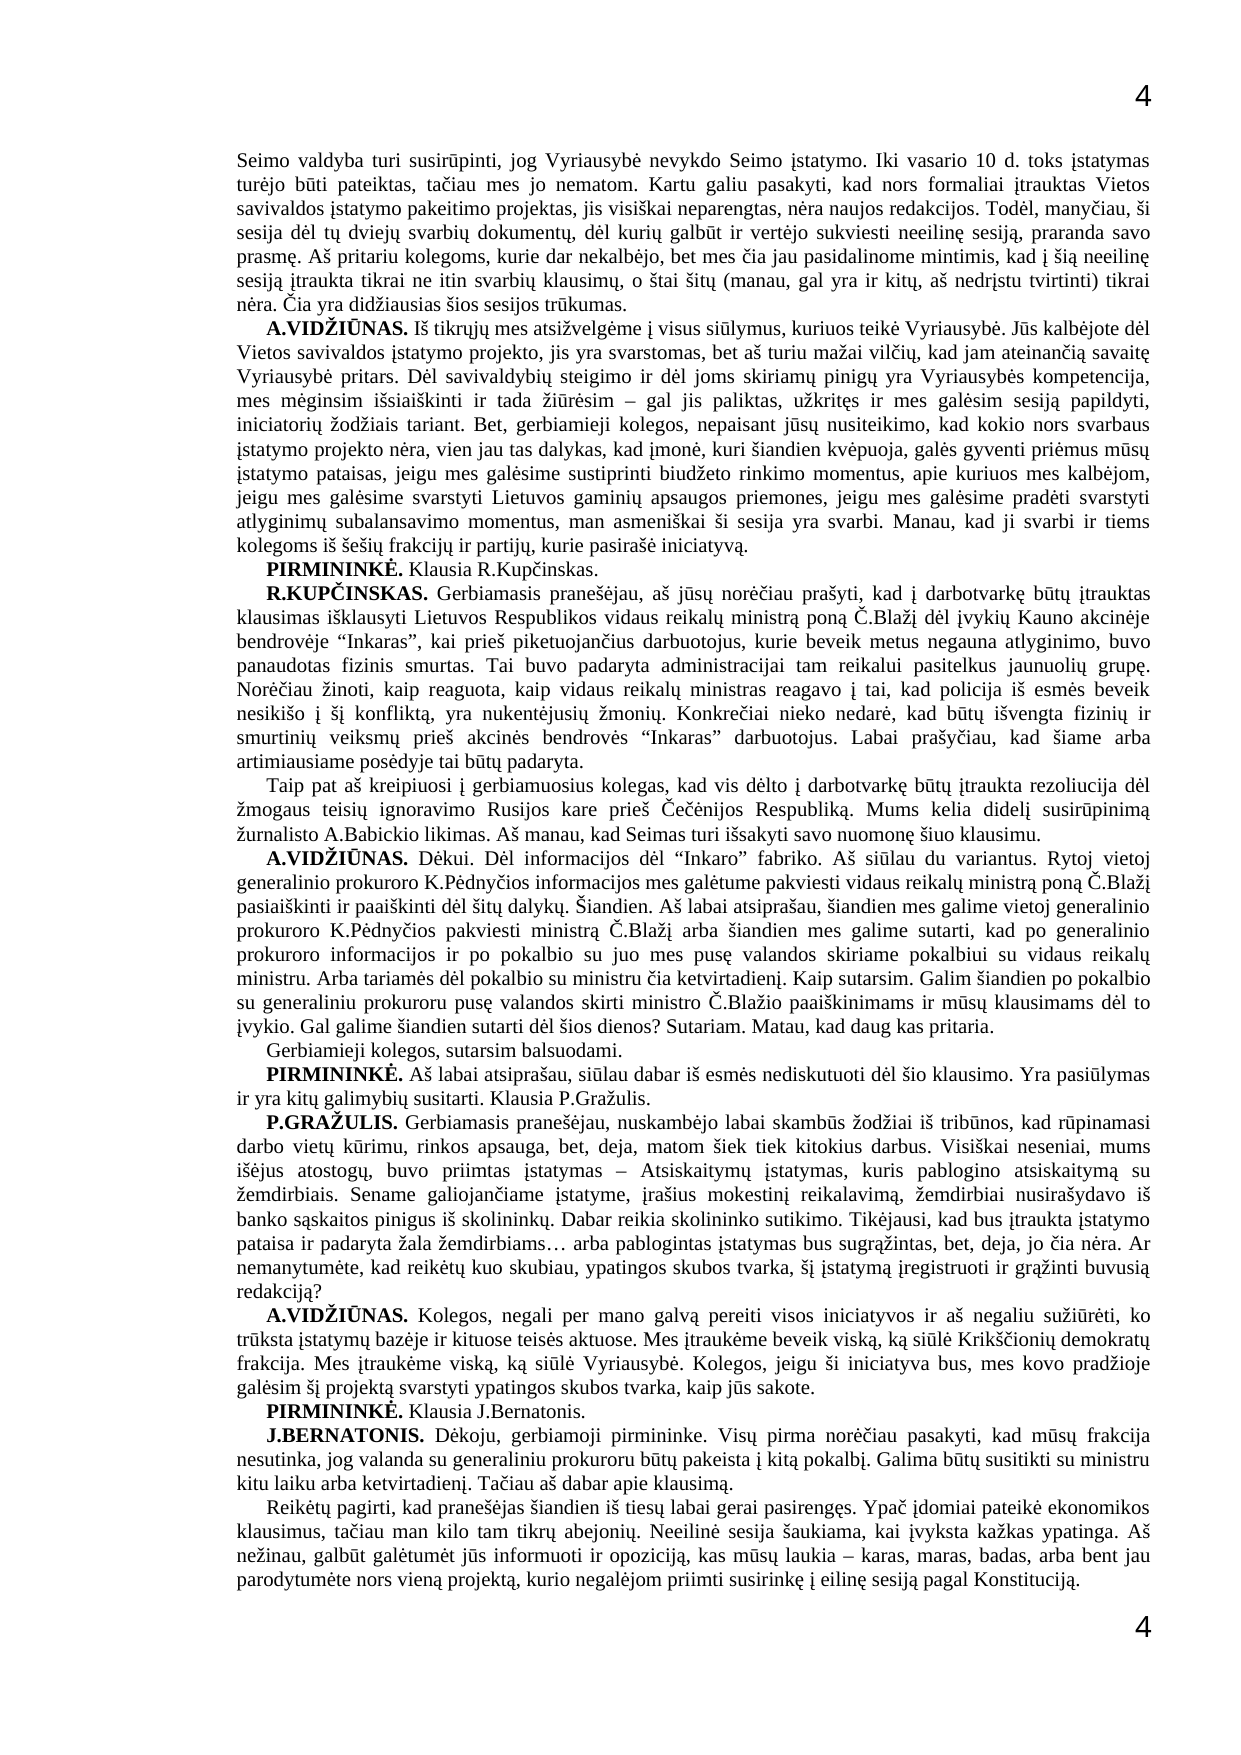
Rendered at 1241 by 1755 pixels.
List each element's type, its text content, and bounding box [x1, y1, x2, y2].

text A.VIDŽIŪNAS. Iš tikrųjų mes atsižvelgėme į visus siūlymus, kuriuos teikė Vyriausybė. Jūs kalbėjote dėl Vietos savivaldos įstatymo projekto, jis yra svarstomas, bet aš turiu mažai vilčių, kad jam ateinančią savaitę Vyriausybė pritars. Dėl savivaldybių steigimo ir dėl joms skiriamų pinigų yra Vyriausybės kompetencija, mes mėginsim išsiaiškinti ir tada žiūrėsim – gal jis paliktas, užkritęs ir mes galėsim sesiją papildyti, iniciatorių žodžiais tariant. Bet, gerbiamieji kolegos, nepaisant jūsų nusiteikimo, kad kokio nors svarbaus įstatymo projekto nėra, vien jau tas dalykas, kad įmonė, kuri šiandien kvėpuoja, galės gyventi priėmus mūsų įstatymo pataisas, jeigu mes galėsime sustiprinti biudžeto rinkimo momentus, apie kuriuos mes kalbėjom, jeigu mes galėsime svarstyti Lietuvos gaminių apsaugos priemones, jeigu mes galėsime pradėti svarstyti atlyginimų subalansavimo momentus, man asmeniškai ši sesija yra svarbi. Manau, kad ji svarbi ir tiems kolegoms iš šešių frakcijų ir partijų, kurie pasirašė iniciatyvą. [236, 316, 1152, 557]
text Taip pat aš kreipiuosi į gerbiamuosius kolegas, kad vis dėlto į darbotvarkę būtų įtraukta rezoliucija dėl žmogaus teisių ignoravimo Rusijos kare prieš Čečėnijos Respubliką. Mums kelia didelį susirūpinimą žurnalisto A.Babickio likimas. Aš manau, kad Seimas turi išsakyti savo nuomonę šiuo klausimu. [236, 773, 1152, 846]
text P.GRAŽULIS. Gerbiamasis pranešėjau, nuskambėjo labai skambūs žodžiai iš tribūnos, kad rūpinamasi darbo vietų kūrimu, rinkos apsauga, bet, deja, matom šiek tiek kitokius darbus. Visiškai neseniai, mums išėjus atostogų, buvo priimtas įstatymas – Atsiskaitymų įstatymas, kuris pablogino atsiskaitymą su žemdirbiais. Sename galiojančiame įstatyme, įrašius mokestinį reikalavimą, žemdirbiai nusirašydavo iš banko sąskaitos pinigus iš skolininkų. Dabar reikia skolininko sutikimo. Tikėjausi, kad bus įtraukta įstatymo pataisa ir padaryta žala žemdirbiams… arba pablogintas įstatymas bus sugrąžintas, bet, deja, jo čia nėra. Ar nemanytumėte, kad reikėtų kuo skubiau, ypatingos skubos tvarka, šį įstatymą įregistruoti ir grąžinti buvusią redakciją? [236, 1110, 1152, 1303]
text Reikėtų pagirti, kad pranešėjas šiandien iš tiesų labai gerai pasirengęs. Ypač įdomiai pateikė ekonomikos klausimus, tačiau man kilo tam tikrų abejonių. Neeilinė sesija šaukiama, kai įvyksta kažkas ypatinga. Aš nežinau, galbūt galėtumėt jūs informuoti ir opoziciją, kas mūsų laukia – karas, maras, badas, arba bent jau parodytumėte nors vieną projektą, kurio negalėjom priimti susirinkę į eilinę sesiją pagal Konstituciją. [236, 1495, 1152, 1591]
text Gerbiamieji kolegos, sutarsim balsuodami. [236, 1038, 1152, 1062]
text Seimo valdyba turi susirūpinti, jog Vyriausybė nevykdo Seimo įstatymo. Iki vasario 10 d. toks įstatymas turėjo būti pateiktas, tačiau mes jo nematom. Kartu galiu pasakyti, kad nors formaliai įtrauktas Vietos savivaldos įstatymo pakeitimo projektas, jis visiškai neparengtas, nėra naujos redakcijos. Todėl, manyčiau, ši sesija dėl tų dviejų svarbių dokumentų, dėl kurių galbūt ir vertėjo sukviesti neeilinę sesiją, praranda savo prasmę. Aš pritariu kolegoms, kurie dar nekalbėjo, bet mes čia jau pasidalinome mintimis, kad į šią neeilinę sesiją įtraukta tikrai ne itin svarbių klausimų, o štai šitų (manau, gal yra ir kitų, aš nedrįstu tvirtinti) tikrai nėra. Čia yra didžiausias šios sesijos trūkumas. [236, 148, 1152, 316]
text PIRMININKĖ. Klausia R.Kupčinskas. [236, 557, 1152, 581]
text PIRMININKĖ. Klausia J.Bernatonis. [236, 1399, 1152, 1423]
text PIRMININKĖ. Aš labai atsiprašau, siūlau dabar iš esmės nediskutuoti dėl šio klausimo. Yra pasiūlymas ir yra kitų galimybių susitarti. Klausia P.Gražulis. [236, 1062, 1152, 1110]
text R.KUPČINSKAS. Gerbiamasis pranešėjau, aš jūsų norėčiau prašyti, kad į darbotvarkę būtų įtrauktas klausimas išklausyti Lietuvos Respublikos vidaus reikalų ministrą poną Č.Blažį dėl įvykių Kauno akcinėje bendrovėje “Inkaras”, kai prieš piketuojančius darbuotojus, kurie beveik metus negauna atlyginimo, buvo panaudotas fizinis smurtas. Tai buvo padaryta administracijai tam reikalui pasitelkus jaunuolių grupę. Norėčiau žinoti, kaip reaguota, kaip vidaus reikalų ministras reagavo į tai, kad policija iš esmės beveik nesikišo į šį konfliktą, yra nukentėjusių žmonių. Konkrečiai nieko nedarė, kad būtų išvengta fizinių ir smurtinių veiksmų prieš akcinės bendrovės “Inkaras” darbuotojus. Labai prašyčiau, kad šiame arba artimiausiame posėdyje tai būtų padaryta. [236, 581, 1152, 773]
text A.VIDŽIŪNAS. Dėkui. Dėl informacijos dėl “Inkaro” fabriko. Aš siūlau du variantus. Rytoj vietoj generalinio prokuroro K.Pėdnyčios informacijos mes galėtume pakviesti vidaus reikalų ministrą poną Č.Blažį pasiaiškinti ir paaiškinti dėl šitų dalykų. Šiandien. Aš labai atsiprašau, šiandien mes galime vietoj generalinio prokuroro K.Pėdnyčios pakviesti ministrą Č.Blažį arba šiandien mes galime sutarti, kad po generalinio prokuroro informacijos ir po pokalbio su juo mes pusę valandos skiriame pokalbiui su vidaus reikalų ministru. Arba tariamės dėl pokalbio su ministru čia ketvirtadienį. Kaip sutarsim. Galim šiandien po pokalbio su generaliniu prokuroru pusę valandos skirti ministro Č.Blažio paaiškinimams ir mūsų klausimams dėl to įvykio. Gal galime šiandien sutarti dėl šios dienos? Sutariam. Matau, kad daug kas pritaria. [236, 846, 1152, 1038]
text J.BERNATONIS. Dėkoju, gerbiamoji pirmininke. Visų pirma norėčiau pasakyti, kad mūsų frakcija nesutinka, jog valanda su generaliniu prokuroru būtų pakeista į kitą pokalbį. Galima būtų susitikti su ministru kitu laiku arba ketvirtadienį. Tačiau aš dabar apie klausimą. [236, 1423, 1152, 1495]
text A.VIDŽIŪNAS. Kolegos, negali per mano galvą pereiti visos iniciatyvos ir aš negaliu sužiūrėti, ko trūksta įstatymų bazėje ir kituose teisės aktuose. Mes įtraukėme beveik viską, ką siūlė Krikščionių demokratų frakcija. Mes įtraukėme viską, ką siūlė Vyriausybė. Kolegos, jeigu ši iniciatyva bus, mes kovo pradžioje galėsim šį projektą svarstyti ypatingos skubos tvarka, kaip jūs sakote. [236, 1303, 1152, 1399]
